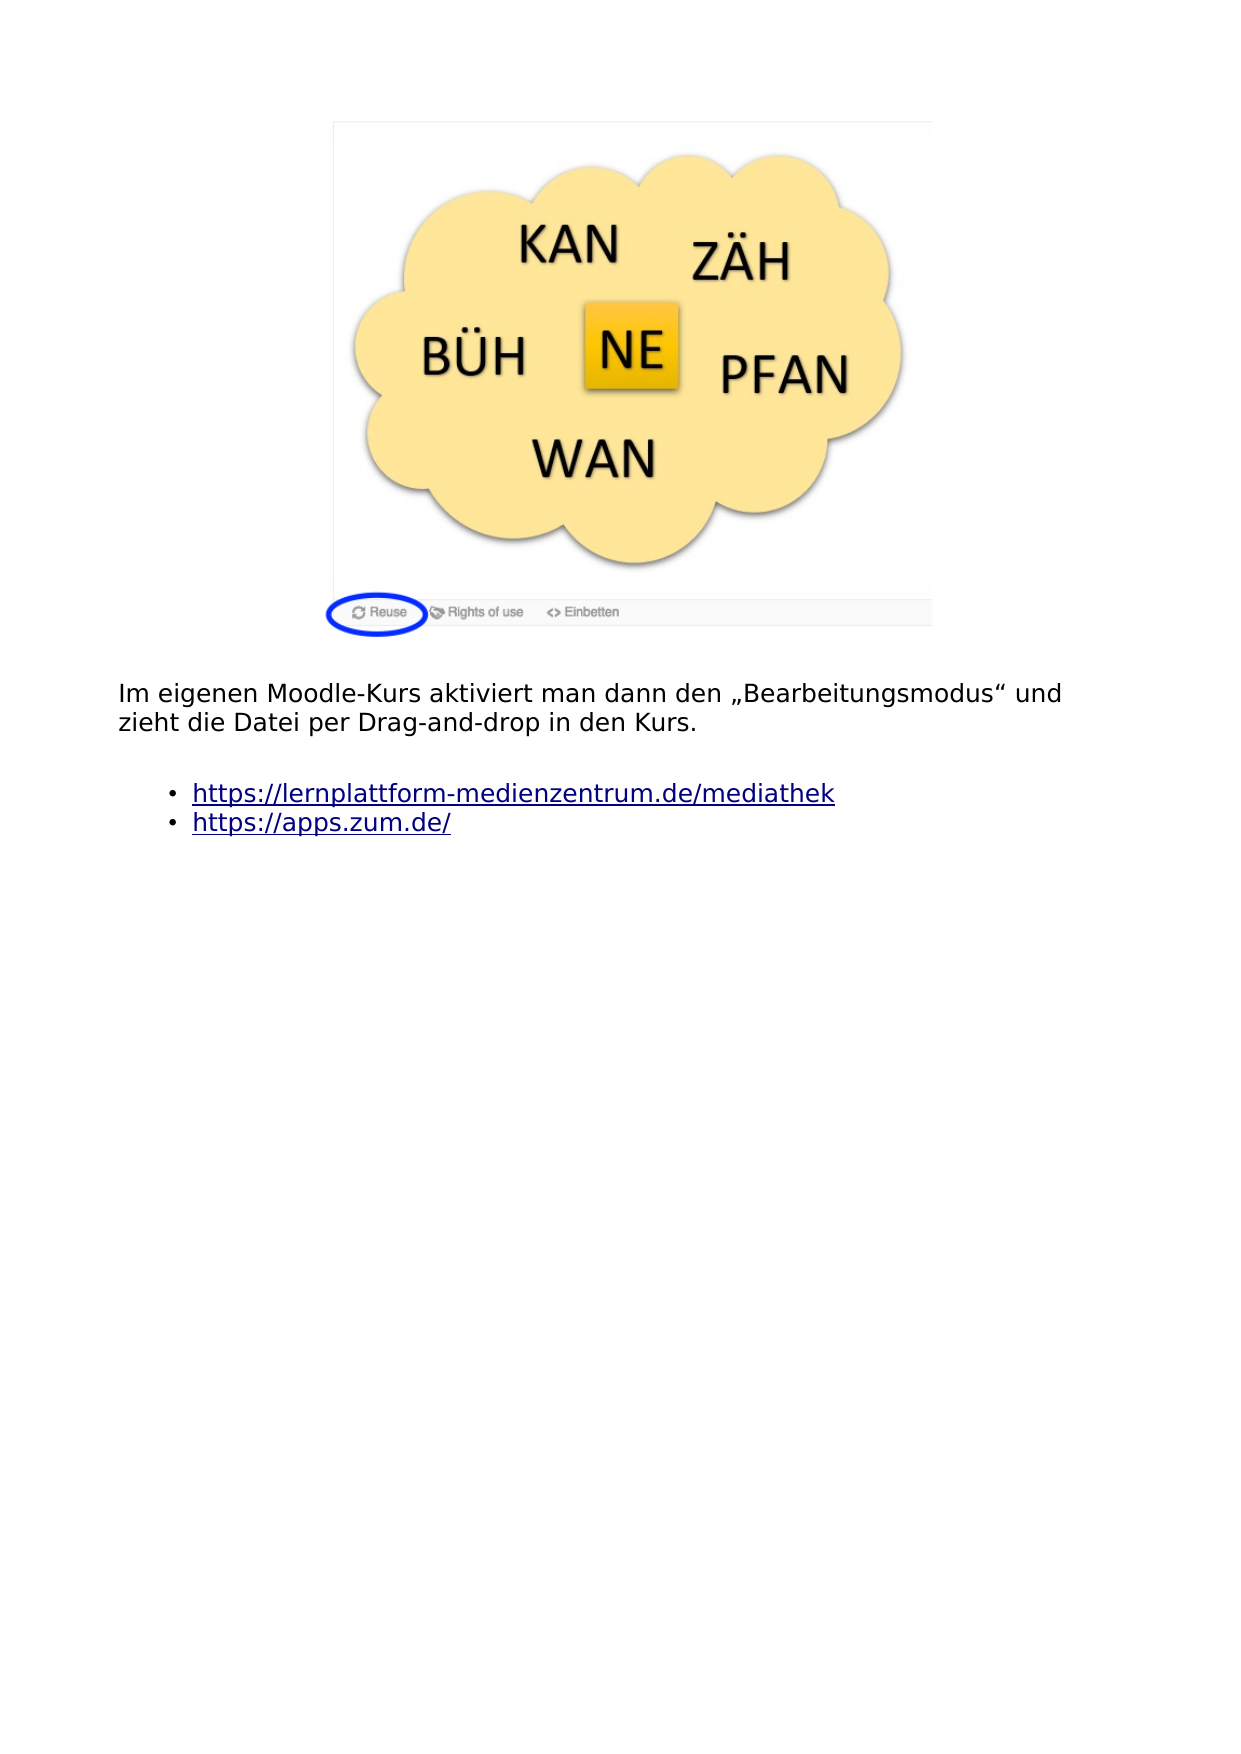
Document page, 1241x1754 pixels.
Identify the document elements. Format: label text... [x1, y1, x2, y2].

picture [307, 118, 933, 638]
text Im eigenen Moodle-Kurs aktiviert man dann den „Bearbeitungsmodus“ und zieht die Datei per Drag-and-drop in den Kurs. [118, 679, 1122, 737]
list https://apps.zum.de/ [177, 809, 1122, 838]
list https://lernplattform-medienzentrum.de/mediathek [177, 779, 1122, 809]
